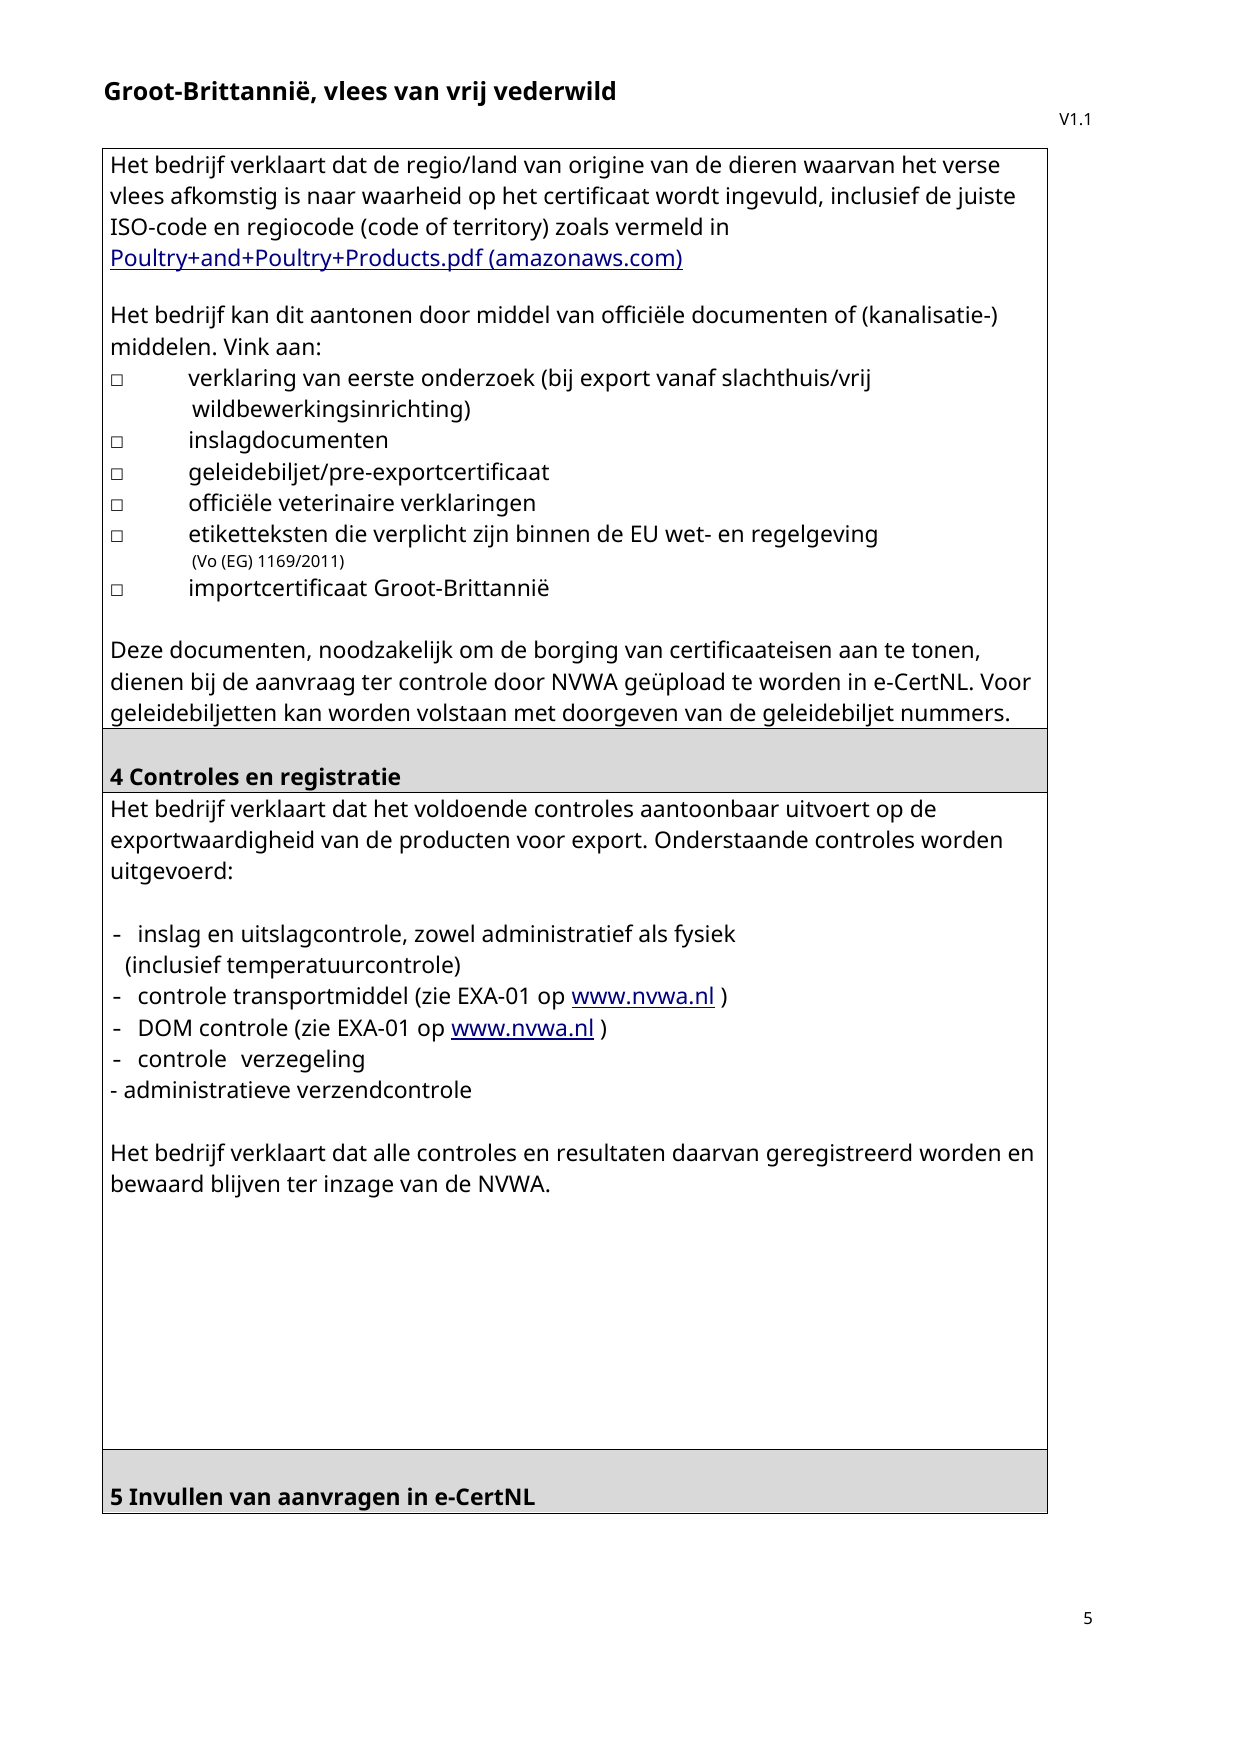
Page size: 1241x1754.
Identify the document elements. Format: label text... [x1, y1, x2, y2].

table_cell 4 Controles en registratie [103, 729, 1047, 792]
table_cell Het bedrijf verklaart dat het voldoende controles aantoonbaar uitvoert op de exportwaardigheid van de producten voor export. Onderstaande controles worden uitgevoerd: - inslag en uitslagcontrole, zowel administratief als fysiek (inclusief temperatuurcontrole) - controle transportmiddel (zie EXA-01 op www.nvwa.nl ) - DOM controle (zie EXA-01 op www.nvwa.nl ) - controle verzegeling - administratieve verzendcontrole Het bedrijf verklaart dat alle controles en resultaten daarvan geregistreerd worden en bewaard blijven ter inzage van de NVWA. [103, 793, 1047, 1449]
table_cell 5 Invullen van aanvragen in e-CertNL [103, 1450, 1047, 1512]
table_cell Het bedrijf verklaart dat de regio/land van origine van de dieren waarvan het verse vlees afkomstig is naar waarheid op het certificaat wordt ingevuld, inclusief de juiste ISO-code en regiocode (code of territory) zoals vermeld in Poultry+and+Poultry+Products.pdf (amazonaws.com) Het bedrijf kan dit aantonen door middel van officiële documenten of (kanalisatie-) middelen. Vink aan: ☐ verklaring van eerste onderzoek (bij export vanaf slachthuis/vrij wildbewerkingsinrichting) ☐ inslagdocumenten ☐ geleidebiljet/pre-exportcertificaat ☐ officiële veterinaire verklaringen ☐ etiketteksten die verplicht zijn binnen de EU wet- en regelgeving (Vo (EG) 1169/2011) ☐ importcertificaat Groot-Brittannië Deze documenten, noodzakelijk om de borging van certificaateisen aan te tonen, dienen bij de aanvraag ter controle door NVWA geüpload te worden in e-CertNL. Voor geleidebiljetten kan worden volstaan met doorgeven van de geleidebiljet nummers. [103, 149, 1047, 728]
